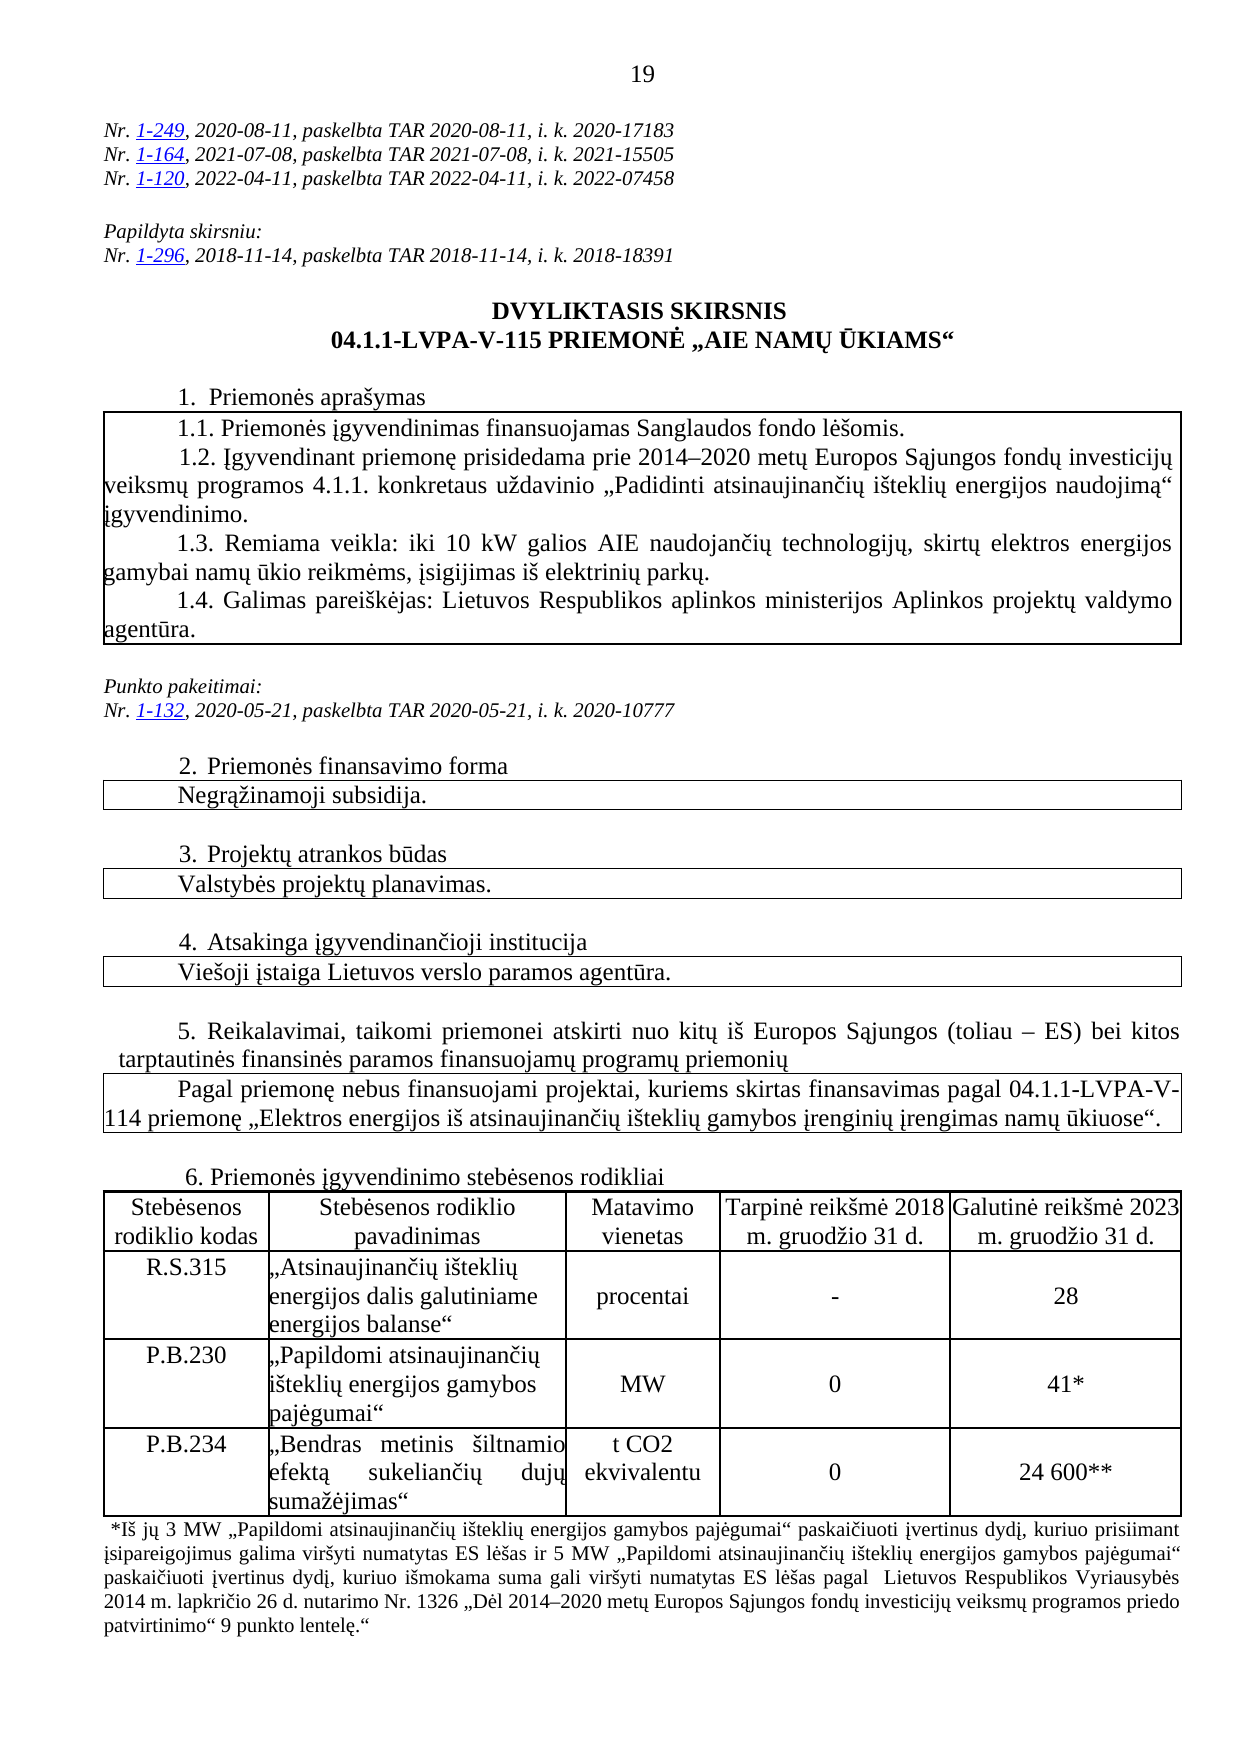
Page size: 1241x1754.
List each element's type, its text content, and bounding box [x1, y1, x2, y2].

table_cell 28 [951, 1252, 1180, 1338]
table_header Viešoji įstaiga Lietuvos verslo paramos agentūra. [104, 957, 1181, 986]
text 2. Priemonės finansavimo forma [178, 751, 1181, 779]
text *Iš jų 3 MW „Papildomi atsinaujinančių išteklių energijos gamybos pajėgumai“ paskaičiuoti įvertinus dydį, kuriuo prisiimant įsipareigojimus galima viršyti numatytas ES lėšas ir 5 MW „Papildomi atsinaujinančių išteklių energijos gamybos pajėgumai“ paskaičiuoti įvertinus dydį, kuriuo išmokama suma gali viršyti numatytas ES lėšas pagal Lietuvos Respublikos Vyriausybės 2014 m. lapkričio 26 d. nutarimo Nr. 1326 „Dėl 2014–2020 metų Europos Sąjungos fondų investicijų veiksmų programos priedo patvirtinimo“ 9 punkto lentelę.“ [103, 1517, 1181, 1637]
table_cell „Papildomi atsinaujinančių išteklių energijos gamybos pajėgumai“ [270, 1340, 565, 1427]
table_header Valstybės projektų planavimas. [104, 869, 1181, 898]
table_cell MW [567, 1340, 719, 1427]
text 04.1.1-LVPA-V-115 PRIEMONĖ „AIE NAMŲ ŪKIAMS“ [103, 325, 1181, 353]
table_header Tarpinė reikšmė 2018 m. gruodžio 31 d. [721, 1193, 949, 1250]
table_cell „Atsinaujinančių išteklių energijos dalis galutiniame energijos balanse“ [270, 1252, 565, 1338]
table_cell R.S.315 [105, 1252, 268, 1338]
text Nr. 1-296, 2018-11-14, paskelbta TAR 2018-11-14, i. k. 2018-18391 [103, 243, 1181, 267]
text Nr. 1-120, 2022-04-11, paskelbta TAR 2022-04-11, i. k. 2022-07458 [103, 166, 1181, 190]
table_cell P.B.234 [105, 1429, 268, 1515]
text 1. Priemonės aprašymas [177, 382, 546, 411]
text 4. Atsakinga įgyvendinančioji institucija [178, 927, 1181, 956]
table_header Stebėsenos rodiklio kodas [105, 1193, 268, 1250]
text Papildyta skirsniu: [103, 219, 1181, 243]
table_cell „Bendras metinis šiltnamio efektą sukeliančių dujų sumažėjimas“ [270, 1429, 565, 1515]
text Nr. 1-249, 2020-08-11, paskelbta TAR 2020-08-11, i. k. 2020-17183 [103, 118, 1181, 142]
text Punkto pakeitimai: [103, 674, 1181, 698]
text 3. Projektų atrankos būdas [178, 839, 1181, 868]
table_header Pagal priemonę nebus finansuojami projektai, kuriems skirtas finansavimas pagal 04.1.1-LVPA-V-114 priemonę „Elektros energijos iš atsinaujinančių išteklių gamybos įrenginių įrengimas namų ūkiuose“. [104, 1074, 1181, 1132]
table_cell procentai [567, 1252, 719, 1338]
table_header Matavimo vienetas [567, 1193, 719, 1250]
table_cell 0 [721, 1429, 949, 1515]
table_header Galutinė reikšmė 2023 m. gruodžio 31 d. [951, 1193, 1180, 1250]
table_cell 41* [951, 1340, 1180, 1427]
text Nr. 1-164, 2021-07-08, paskelbta TAR 2021-07-08, i. k. 2021-15505 [103, 142, 1181, 166]
table_cell t CO2 ekvivalentu [567, 1429, 719, 1515]
table_cell 0 [721, 1340, 949, 1427]
table_cell 24 600** [951, 1429, 1180, 1515]
text 5. Reikalavimai, taikomi priemonei atskirti nuo kitų iš Europos Sąjungos (toliau – ES) bei kitos tarptautinės finansinės paramos finansuojamų programų priemonių [118, 1016, 1181, 1073]
table_cell P.B.230 [105, 1340, 268, 1427]
table_header 1.1. Priemonės įgyvendinimas finansuojamas Sanglaudos fondo lėšomis. 1.2. Įgyvendinant priemonę prisidedama prie 2014–2020 metų Europos Sąjungos fondų investicijų veiksmų programos 4.1.1. konkretaus uždavinio „Padidinti atsinaujinančių išteklių energijos naudojimą“ įgyvendinimo. 1.3. Remiama veikla: iki 10 kW galios AIE naudojančių technologijų, skirtų elektros energijos gamybai namų ūkio reikmėms, įsigijimas iš elektrinių parkų. 1.4. Galimas pareiškėjas: Lietuvos Respublikos aplinkos ministerijos Aplinkos projektų valdymo agentūra. [105, 413, 1180, 643]
table_cell - [721, 1252, 949, 1338]
text DVYLIKTASIS SKIRSNIS [103, 296, 1181, 325]
text 6. Priemonės įgyvendinimo stebėsenos rodikliai [185, 1162, 1181, 1190]
table_header Stebėsenos rodiklio pavadinimas [270, 1193, 565, 1250]
table_header Negrąžinamoji subsidija. [104, 781, 1181, 809]
text Nr. 1-132, 2020-05-21, paskelbta TAR 2020-05-21, i. k. 2020-10777 [103, 698, 1181, 722]
